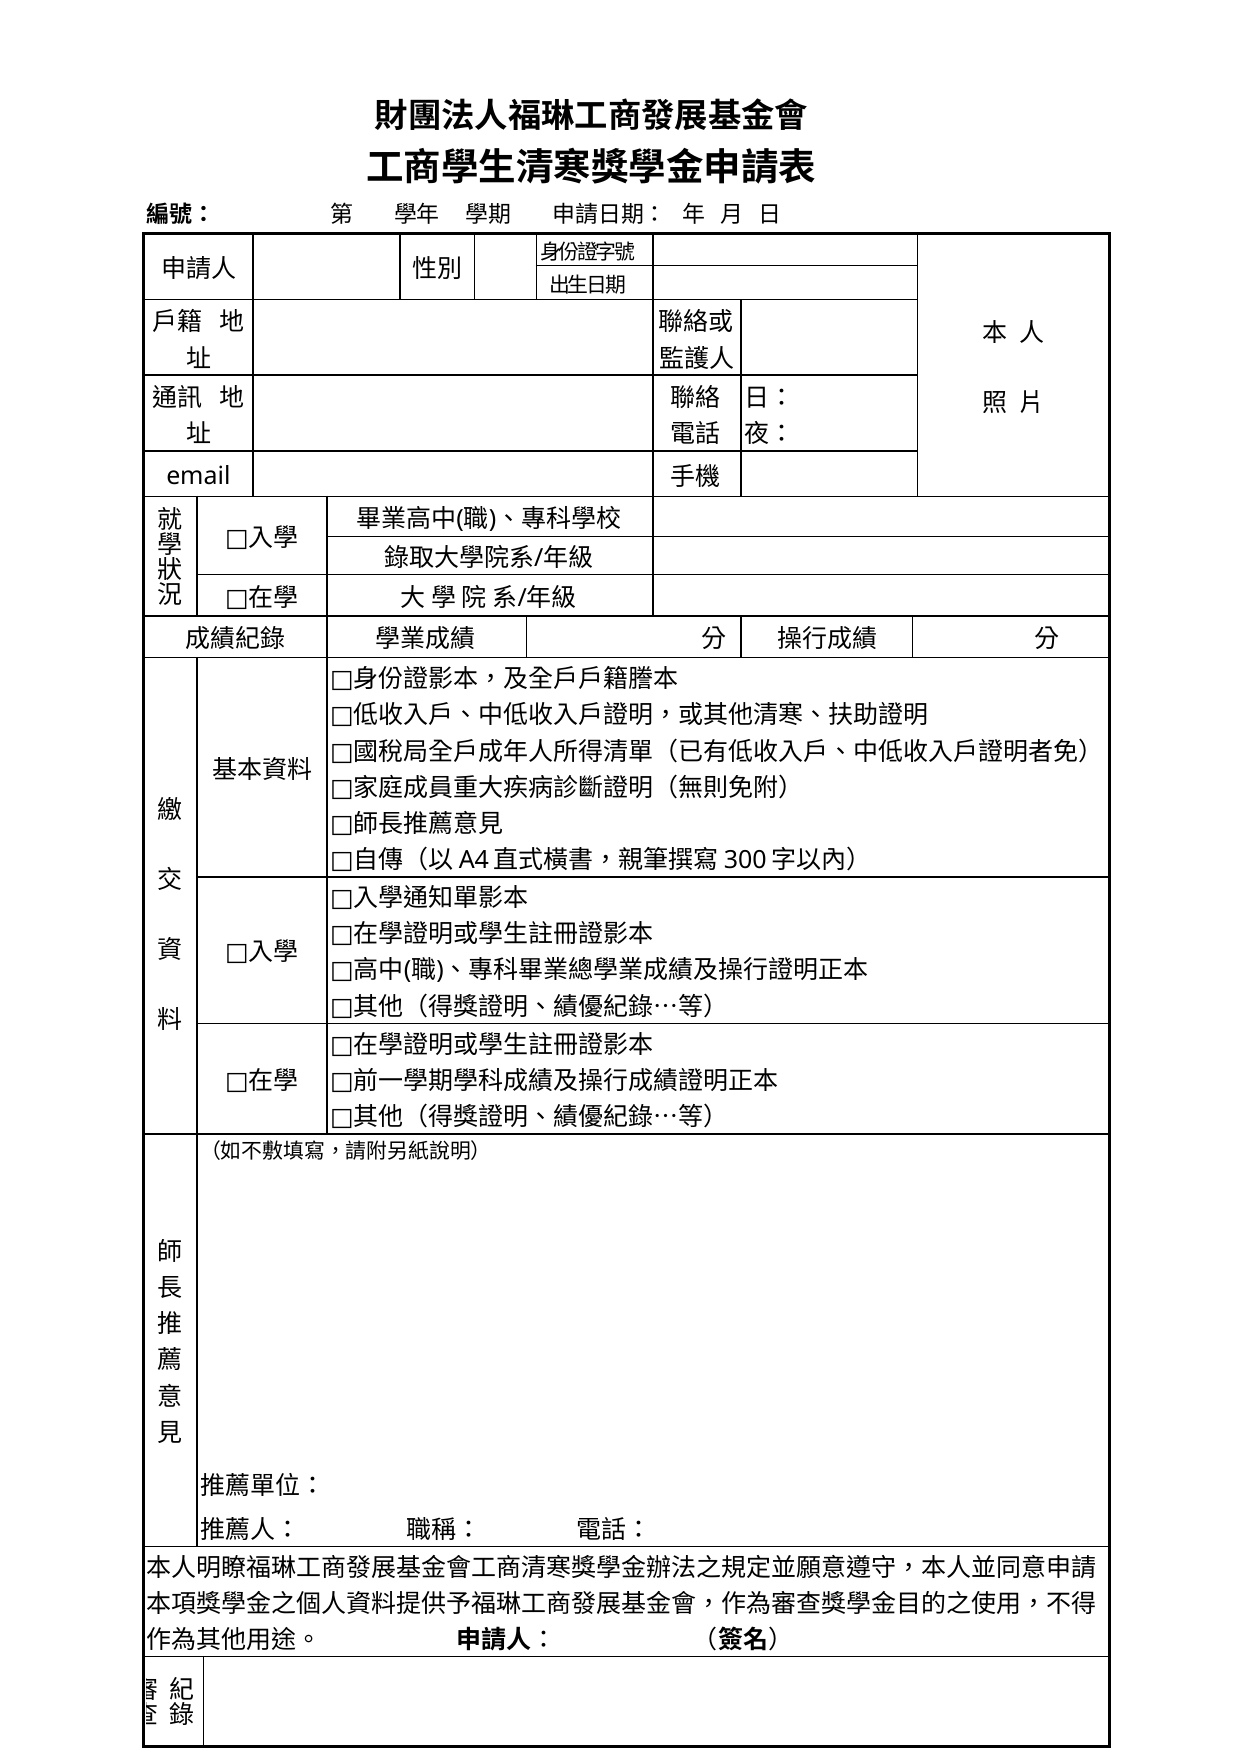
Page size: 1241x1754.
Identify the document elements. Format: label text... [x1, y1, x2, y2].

table_cell 戶籍 地址 [145, 300, 252, 374]
table_cell [254, 300, 652, 374]
table_cell 通訊 地址 [145, 376, 252, 450]
table_cell [654, 497, 1108, 536]
table_cell 畢業高中(職)、專科學校 [328, 497, 652, 536]
table_header 性別 [401, 235, 474, 299]
table_cell [742, 300, 917, 374]
table_cell [654, 266, 917, 299]
table_header [254, 235, 399, 299]
table_cell 本人明瞭福琳工商發展基金會工商清寒獎學金辦法之規定並願意遵守，本人並同意申請本項獎學金之個人資料提供予福琳工商發展基金會，作為審查獎學金目的之使用，不得作為其他用途。 申請人： （簽名） [145, 1547, 1108, 1656]
table_cell 手機 [654, 452, 740, 496]
table_cell 分 [527, 617, 740, 657]
table_cell □在學 [198, 575, 326, 615]
text 工商學生清寒獎學金申請表 [60, 137, 1122, 191]
table_header [475, 235, 536, 299]
table_cell □身份證影本，及全戶戶籍謄本 □低收入戶、中低收入戶證明，或其他清寒、扶助證明 □國稅局全戶成年人所得清單（已有低收入戶、中低收入戶證明者免） □家庭成員重大疾病診斷證明（無則免附） □師長推薦意見 □自傳（以A4直式橫書，親筆撰寫300字以內） [328, 658, 1108, 876]
table_cell □入學 [198, 497, 326, 573]
table_cell 日： 夜： [742, 376, 917, 450]
table_cell [654, 537, 1108, 573]
table_cell 出生日期 [537, 266, 652, 299]
table_cell 紀錄 審查 [145, 1657, 203, 1745]
table_header 申請人 [145, 235, 252, 299]
table_cell 分 [913, 617, 1108, 657]
table_cell □在學 [198, 1024, 326, 1133]
table_cell email [145, 452, 252, 496]
table_cell 成績紀錄 [145, 617, 326, 657]
table_cell （如不敷填寫，請附另紙說明） 推薦單位： 推薦人： 職稱： 電話： [198, 1135, 1108, 1546]
table_header 本 人 照 片 [918, 235, 1108, 496]
table_cell [254, 452, 652, 496]
table_cell [654, 575, 1108, 615]
table_cell □在學證明或學生註冊證影本 □前一學期學科成績及操行成績證明正本 □其他（得獎證明、績優紀錄…等） [328, 1024, 1108, 1133]
table_cell 繳 交 資 料 [145, 658, 196, 1133]
table_cell 就學狀況 [145, 497, 196, 615]
table_cell [204, 1657, 1108, 1745]
table_cell [742, 452, 917, 496]
table_cell □入學通知單影本 □在學證明或學生註冊證影本 □高中(職)、專科畢業總學業成績及操行證明正本 □其他（得獎證明、績優紀錄…等） [328, 878, 1108, 1022]
table_cell 基本資料 [198, 658, 326, 876]
table_cell 聯絡或監護人 [654, 300, 740, 374]
table_cell 錄取大學院系/年級 [328, 537, 652, 573]
text 財團法人福琳工商發展基金會 [60, 89, 1122, 137]
table_cell 操行成績 [742, 617, 912, 657]
table_cell 學業成績 [328, 617, 526, 657]
table_cell 大 學 院 系/年級 [328, 575, 652, 615]
table_header 身份證字號 [537, 235, 652, 265]
text 編號： 第 學年 學期 申請日期： 年 月 日 [135, 191, 1122, 229]
table_cell 師長推薦意見 [145, 1135, 196, 1546]
table_cell □入學 [198, 878, 326, 1022]
table_cell [254, 376, 652, 450]
table_cell 聯絡 電話 [654, 376, 740, 450]
table_header [654, 235, 917, 265]
